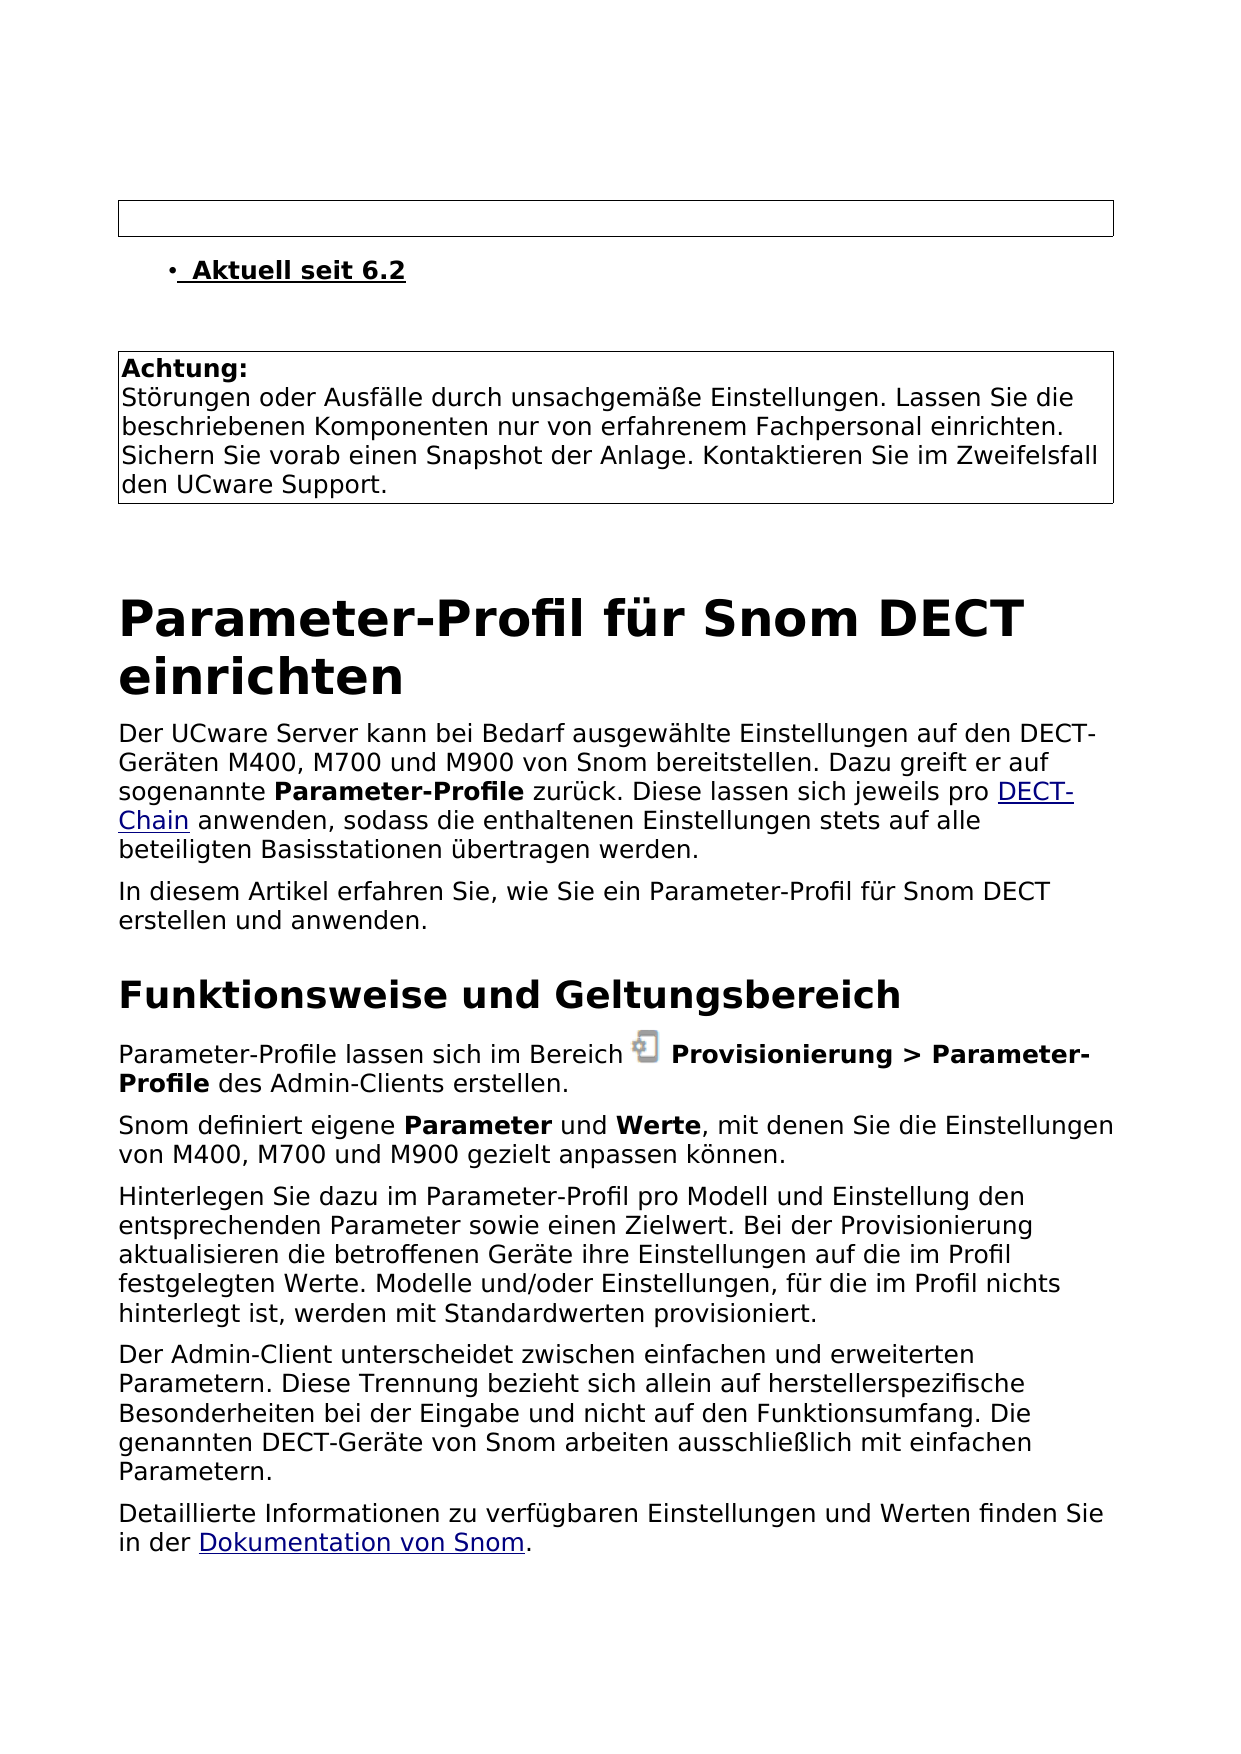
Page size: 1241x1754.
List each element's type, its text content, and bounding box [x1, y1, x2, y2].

table_header Achtung: Störungen oder Ausfälle durch unsachgemäße Einstellungen. Lassen Sie die beschriebenen Komponenten nur von erfahrenem Fachpersonal einrichten. Sichern Sie vorab einen Snapshot der Anlage. Kontaktieren Sie im Zweifelsfall den UCware Support. [119, 352, 1113, 503]
text Parameter-Profile lassen sich im BereichProvisionierung > Parameter-Profile des Admin-Clients erstellen. [118, 1029, 1122, 1099]
subtitle Parameter-Profil für Snom DECT einrichten [118, 590, 1122, 707]
text Der UCware Server kann bei Bedarf ausgewählte Einstellungen auf den DECT-Geräten M400, M700 und M900 von Snom bereitstellen. Dazu greift er auf sogenannte Parameter-Profile zurück. Diese lassen sich jeweils pro DECT-Chain anwenden, sodass die enthaltenen Einstellungen stets auf alle beteiligten Basisstationen übertragen werden. [118, 719, 1122, 865]
text Snom definiert eigene Parameter und Werte, mit denen Sie die Einstellungen von M400, M700 und M900 gezielt anpassen können. [118, 1111, 1122, 1170]
list Aktuell seit 6.2 [177, 244, 1122, 286]
picture [623, 1029, 671, 1064]
text Detaillierte Informationen zu verfügbaren Einstellungen und Werten finden Sie in der Dokumentation von Snom. [118, 1499, 1122, 1557]
text Hinterlegen Sie dazu im Parameter-Profil pro Modell und Einstellung den entsprechenden Parameter sowie einen Zielwert. Bei der Provisionierung aktualisieren die betroffenen Geräte ihre Einstellungen auf die im Profil festgelegten Werte. Modelle und/oder Einstellungen, für die im Profil nichts hinterlegt ist, werden mit Standardwerten provisioniert. [118, 1182, 1122, 1328]
subtitle Funktionsweise und Geltungsbereich [118, 973, 1122, 1017]
text Der Admin-Client unterscheidet zwischen einfachen und erweiterten Parametern. Diese Trennung bezieht sich allein auf herstellerspezifische Besonderheiten bei der Eingabe und nicht auf den Funktionsumfang. Die genannten DECT-Geräte von Snom arbeiten ausschließlich mit einfachen Parametern. [118, 1341, 1122, 1486]
table_header [119, 201, 1113, 236]
text In diesem Artikel erfahren Sie, wie Sie ein Parameter-Profil für Snom DECT erstellen und anwenden. [118, 877, 1122, 936]
list [177, 148, 1122, 177]
